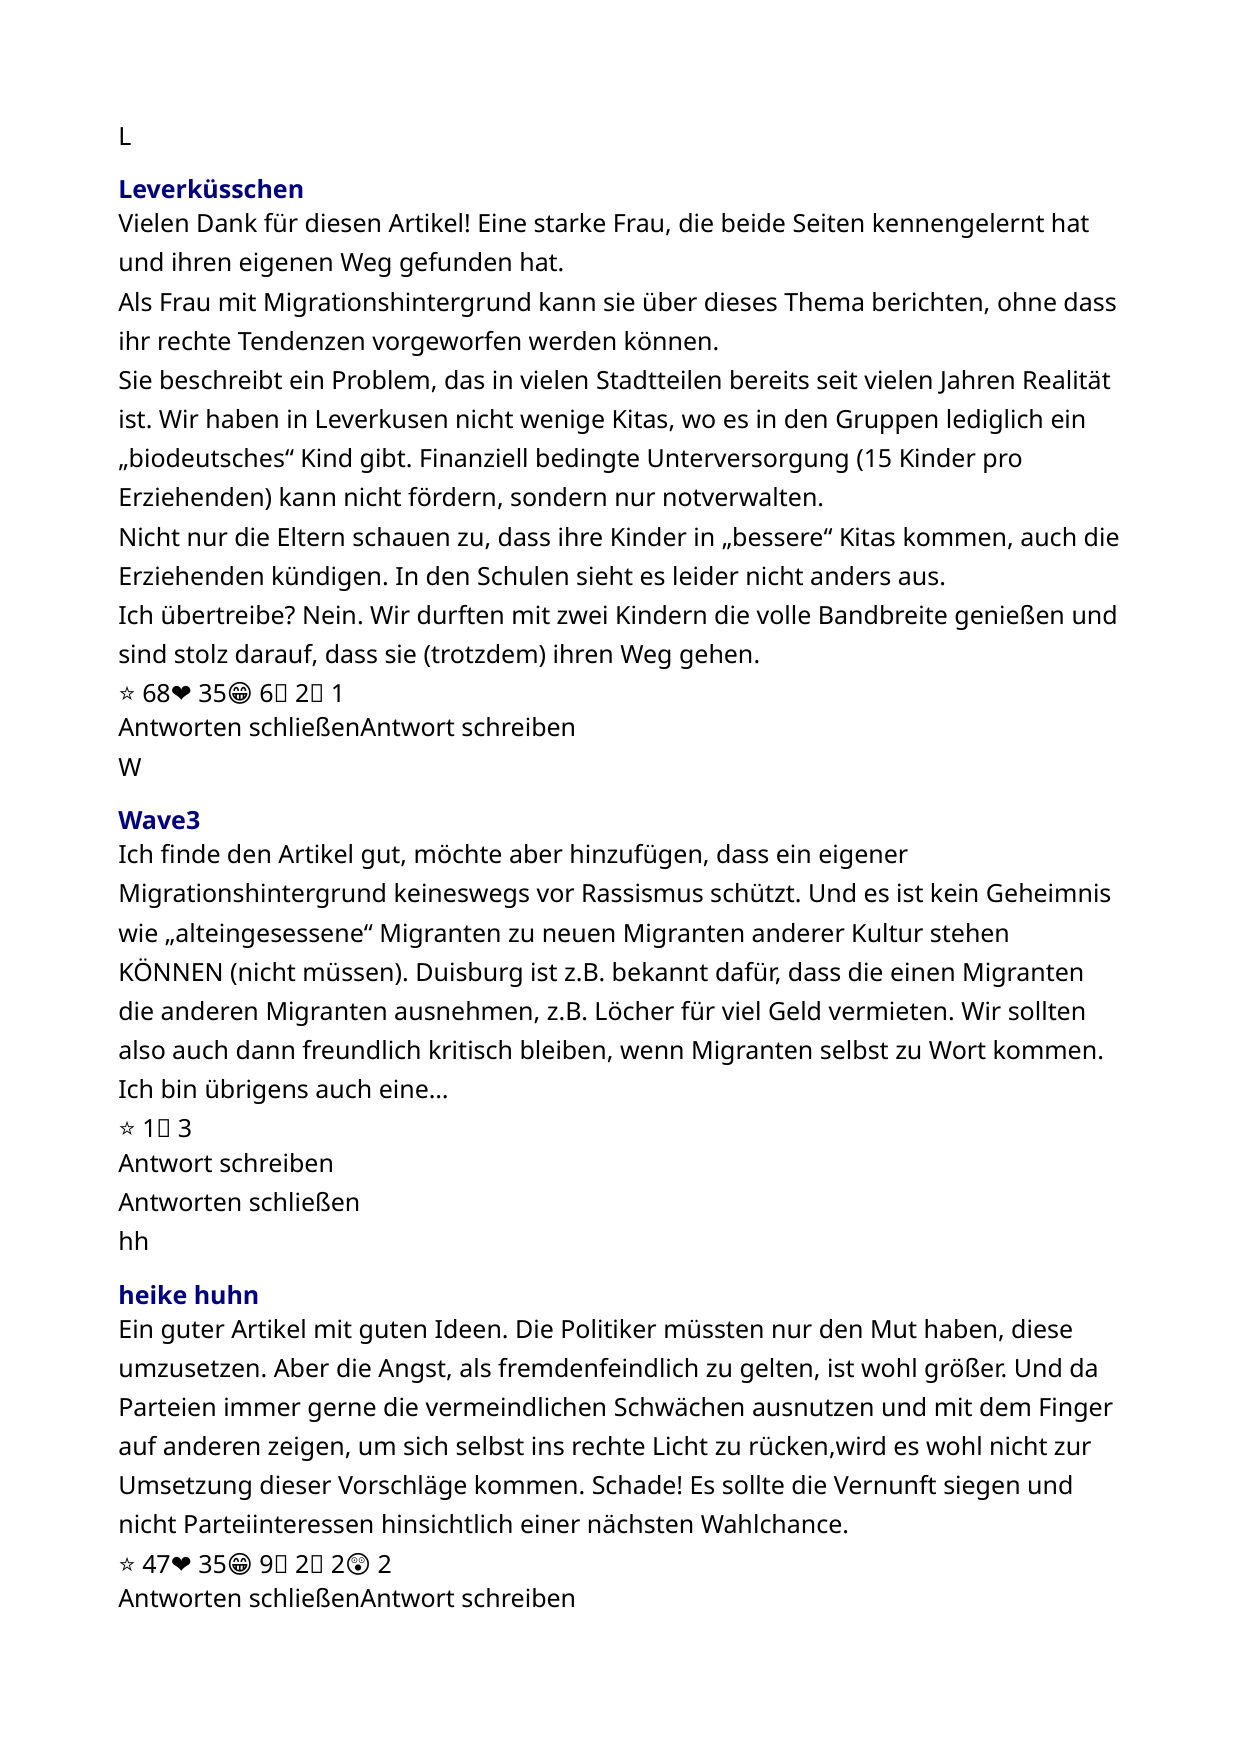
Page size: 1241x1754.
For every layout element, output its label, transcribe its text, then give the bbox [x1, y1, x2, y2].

text Ich übertreibe? Nein. Wir durften mit zwei Kindern die volle Bandbreite genießen und sind stolz darauf, dass sie (trotzdem) ihren Weg gehen. [118, 598, 1122, 671]
text L [118, 118, 1122, 152]
subtitle Wave3 [118, 803, 1122, 837]
text ⭐️ 68❤️ 35😁 6🙁 2🤨 1 [118, 676, 1122, 710]
text Als Frau mit Migrationshintergrund kann sie über dieses Thema berichten, ohne dass ihr rechte Tendenzen vorgeworfen werden können. [118, 284, 1122, 357]
subtitle Leverküsschen [118, 172, 1122, 206]
text Nicht nur die Eltern schauen zu, dass ihre Kinder in „bessere“ Kitas kommen, auch die Erziehenden kündigen. In den Schulen sieht es leider nicht anders aus. [118, 519, 1122, 592]
text ⭐️ 1🤨 3 [118, 1111, 1122, 1145]
text Antworten schließenAntwort schreiben [118, 710, 1122, 744]
text Ein guter Artikel mit guten Ideen. Die Politiker müssten nur den Mut haben, diese umzusetzen. Aber die Angst, als fremdenfeindlich zu gelten, ist wohl größer. Und da Parteien immer gerne die vermeindlichen Schwächen ausnutzen und mit dem Finger auf anderen zeigen, um sich selbst ins rechte Licht zu rücken,wird es wohl nicht zur Umsetzung dieser Vorschläge kommen. Schade! Es sollte die Vernunft siegen und nicht Parteiinteressen hinsichtlich einer nächsten Wahlchance. [118, 1311, 1122, 1541]
text Sie beschreibt ein Problem, das in vielen Stadtteilen bereits seit vielen Jahren Realität ist. Wir haben in Leverkusen nicht wenige Kitas, wo es in den Gruppen lediglich ein „biodeutsches“ Kind gibt. Finanziell bedingte Unterversorgung (15 Kinder pro Erziehenden) kann nicht fördern, sondern nur notverwalten. [118, 363, 1122, 514]
text ⭐️ 47❤️ 35😁 9🙁 2🤨 2😲 2 [118, 1546, 1122, 1580]
text W [118, 749, 1122, 783]
text Ich finde den Artikel gut, möchte aber hinzufügen, dass ein eigener Migrationshintergrund keineswegs vor Rassismus schützt. Und es ist kein Geheimnis wie „alteingesessene“ Migranten zu neuen Migranten anderer Kultur stehen KÖNNEN (nicht müssen). Duisburg ist z.B. bekannt dafür, dass die einen Migranten die anderen Migranten ausnehmen, z.B. Löcher für viel Geld vermieten. Wir sollten also auch dann freundlich kritisch bleiben, wenn Migranten selbst zu Wort kommen. Ich bin übrigens auch eine… [118, 837, 1122, 1106]
text Antwort schreiben [118, 1145, 1122, 1179]
text Antworten schließen [118, 1184, 1122, 1218]
text Vielen Dank für diesen Artikel! Eine starke Frau, die beide Seiten kennengelernt hat und ihren eigenen Weg gefunden hat. [118, 206, 1122, 279]
text Antworten schließenAntwort schreiben [118, 1580, 1122, 1614]
subtitle heike huhn [118, 1277, 1122, 1311]
text hh [118, 1223, 1122, 1258]
